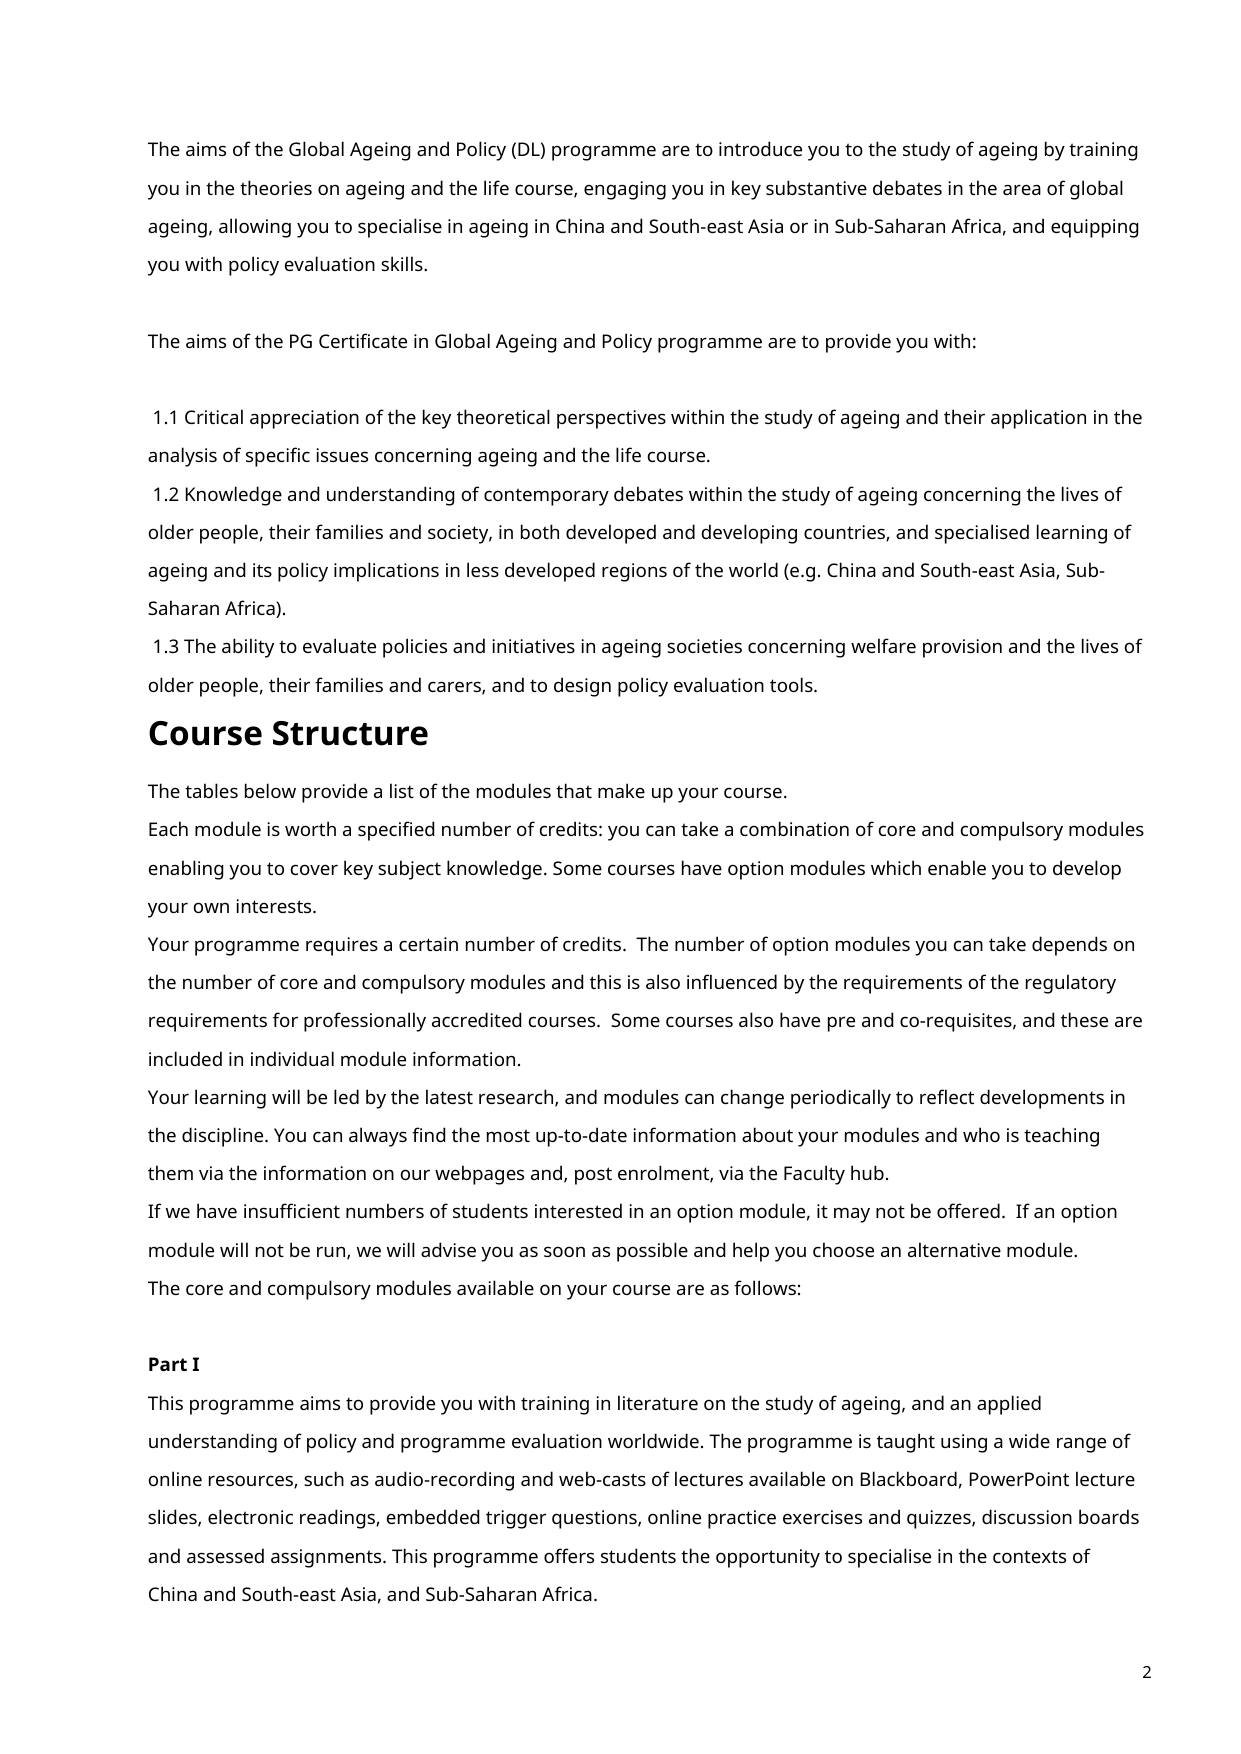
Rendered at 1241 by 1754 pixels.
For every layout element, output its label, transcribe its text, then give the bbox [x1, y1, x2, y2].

text Your programme requires a certain number of credits. The number of option modules you can take depends on the number of core and compulsory modules and this is also influenced by the requirements of the regulatory requirements for professionally accredited courses. Some courses also have pre and co-requisites, and these are included in individual module information. [148, 931, 1152, 1071]
text The aims of the Global Ageing and Policy (DL) programme are to introduce you to the study of ageing by training you in the theories on ageing and the life course, engaging you in key substantive debates in the area of global ageing, allowing you to specialise in ageing in China and South-east Asia or in Sub-Saharan Africa, and equipping you with policy evaluation skills. The aims of the PG Certificate in Global Ageing and Policy programme are to provide you with: 1.1 Critical appreciation of the key theoretical perspectives within the study of ageing and their application in the analysis of specific issues concerning ageing and the life course. 1.2 Knowledge and understanding of contemporary debates within the study of ageing concerning the lives of older people, their families and society, in both developed and developing countries, and specialised learning of ageing and its policy implications in less developed regions of the world (e.g. China and South-east Asia, Sub-Saharan Africa). 1.3 The ability to evaluate policies and initiatives in ageing societies concerning welfare provision and the lives of older people, their families and carers, and to design policy evaluation tools. [148, 137, 1152, 697]
text If we have insufficient numbers of students interested in an option module, it may not be offered. If an option module will not be run, we will advise you as soon as possible and help you choose an alternative module. [148, 1199, 1152, 1263]
text Your learning will be led by the latest research, and modules can change periodically to reflect developments in the discipline. You can always find the most up-to-date information about your modules and who is teaching them via the information on our webpages and, post enrolment, via the Faculty hub. [148, 1084, 1152, 1186]
text Each module is worth a specified number of credits: you can take a combination of core and compulsory modules enabling you to cover key subject knowledge. Some courses have option modules which enable you to develop your own interests. [148, 817, 1152, 918]
text The tables below provide a list of the modules that make up your course. [148, 778, 1152, 804]
table_header Part I This programme aims to provide you with training in literature on the study of ageing, and an applied understanding of policy and programme evaluation worldwide. The programme is taught using a wide range of online resources, such as audio-recording and web-casts of lectures available on Blackboard, PowerPoint lecture slides, electronic readings, embedded trigger questions, online practice exercises and quizzes, discussion boards and assessed assignments. This programme offers students the opportunity to specialise in the contexts of China and South-east Asia, and Sub-Saharan Africa. [136, 1314, 1152, 1607]
text The core and compulsory modules available on your course are as follows: [148, 1275, 1152, 1301]
subtitle Course Structure [148, 710, 1152, 756]
